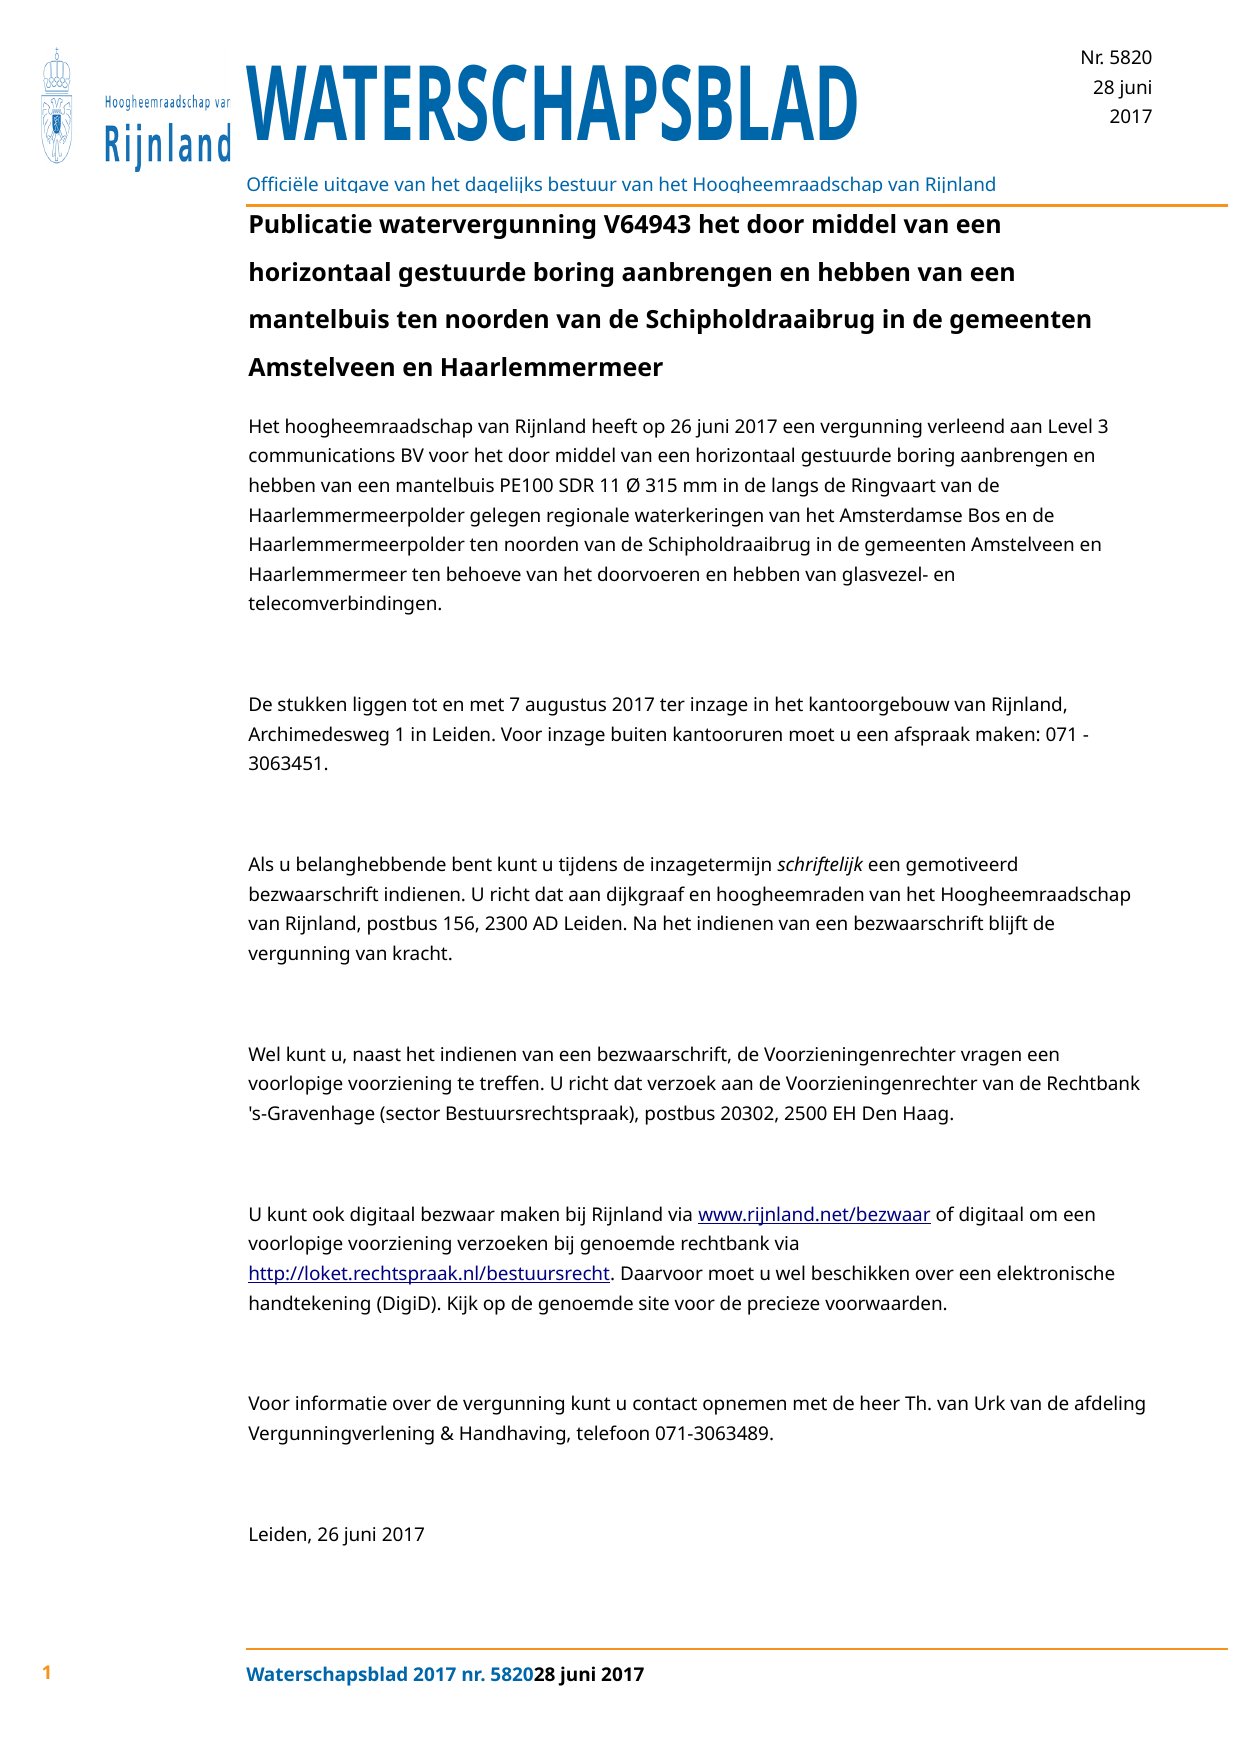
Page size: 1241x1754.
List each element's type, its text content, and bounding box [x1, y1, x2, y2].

text U kunt ook digitaal bezwaar maken bij Rijnland via www.rijnland.net/bezwaar of digitaal om een voorlopige voorziening verzoeken bij genoemde rechtbank via http://loket.rechtspraak.nl/bestuursrecht. Daarvoor moet u wel beschikken over een elektronische handtekening (DigiD). Kijk op de genoemde site voor de precieze voorwaarden. [248, 1201, 1152, 1316]
text Leiden, 26 juni 2017 [248, 1521, 1152, 1547]
picture [41, 47, 231, 172]
text Wel kunt u, naast het indienen van een bezwaarschrift, de Voorzieningenrechter vragen een voorlopige voorziening te treffen. U richt dat verzoek aan de Voorzieningenrechter van de Rechtbank 's-Gravenhage (sector Bestuursrechtspraak), postbus 20302, 2500 EH Den Haag. [248, 1041, 1152, 1126]
text Als u belanghebbende bent kunt u tijdens de inzagetermijn schriftelijk een gemotiveerd bezwaarschrift indienen. U richt dat aan dijkgraaf en hoogheemraden van het Hoogheemraadschap van Rijnland, postbus 156, 2300 AD Leiden. Na het indienen van een bezwaarschrift blijft de vergunning van kracht. [248, 851, 1152, 966]
text De stukken liggen tot en met 7 augustus 2017 ter inzage in het kantoorgebouw van Rijnland, Archimedesweg 1 in Leiden. Voor inzage buiten kantooruren moet u een afspraak maken: 071 - 3063451. [248, 691, 1152, 776]
text Voor informatie over de vergunning kunt u contact opnemen met de heer Th. van Urk van de afdeling Vergunningverlening & Handhaving, telefoon 071-3063489. [248, 1391, 1152, 1446]
text Het hoogheemraadschap van Rijnland heeft op 26 juni 2017 een vergunning verleend aan Level 3 communications BV voor het door middel van een horizontaal gestuurde boring aanbrengen en hebben van een mantelbuis PE100 SDR 11 Ø 315 mm in de langs de Ringvaart van de Haarlemmermeerpolder gelegen regionale waterkeringen van het Amsterdamse Bos en de Haarlemmermeerpolder ten noorden van de Schipholdraaibrug in de gemeenten Amstelveen en Haarlemmermeer ten behoeve van het doorvoeren en hebben van glasvezel- en telecomverbindingen. [248, 413, 1152, 616]
text Publicatie watervergunning V64943 het door middel van een horizontaal gestuurde boring aanbrengen en hebben van een mantelbuis ten noorden van de Schipholdraaibrug in de gemeenten Amstelveen en Haarlemmermeer [248, 207, 1152, 384]
